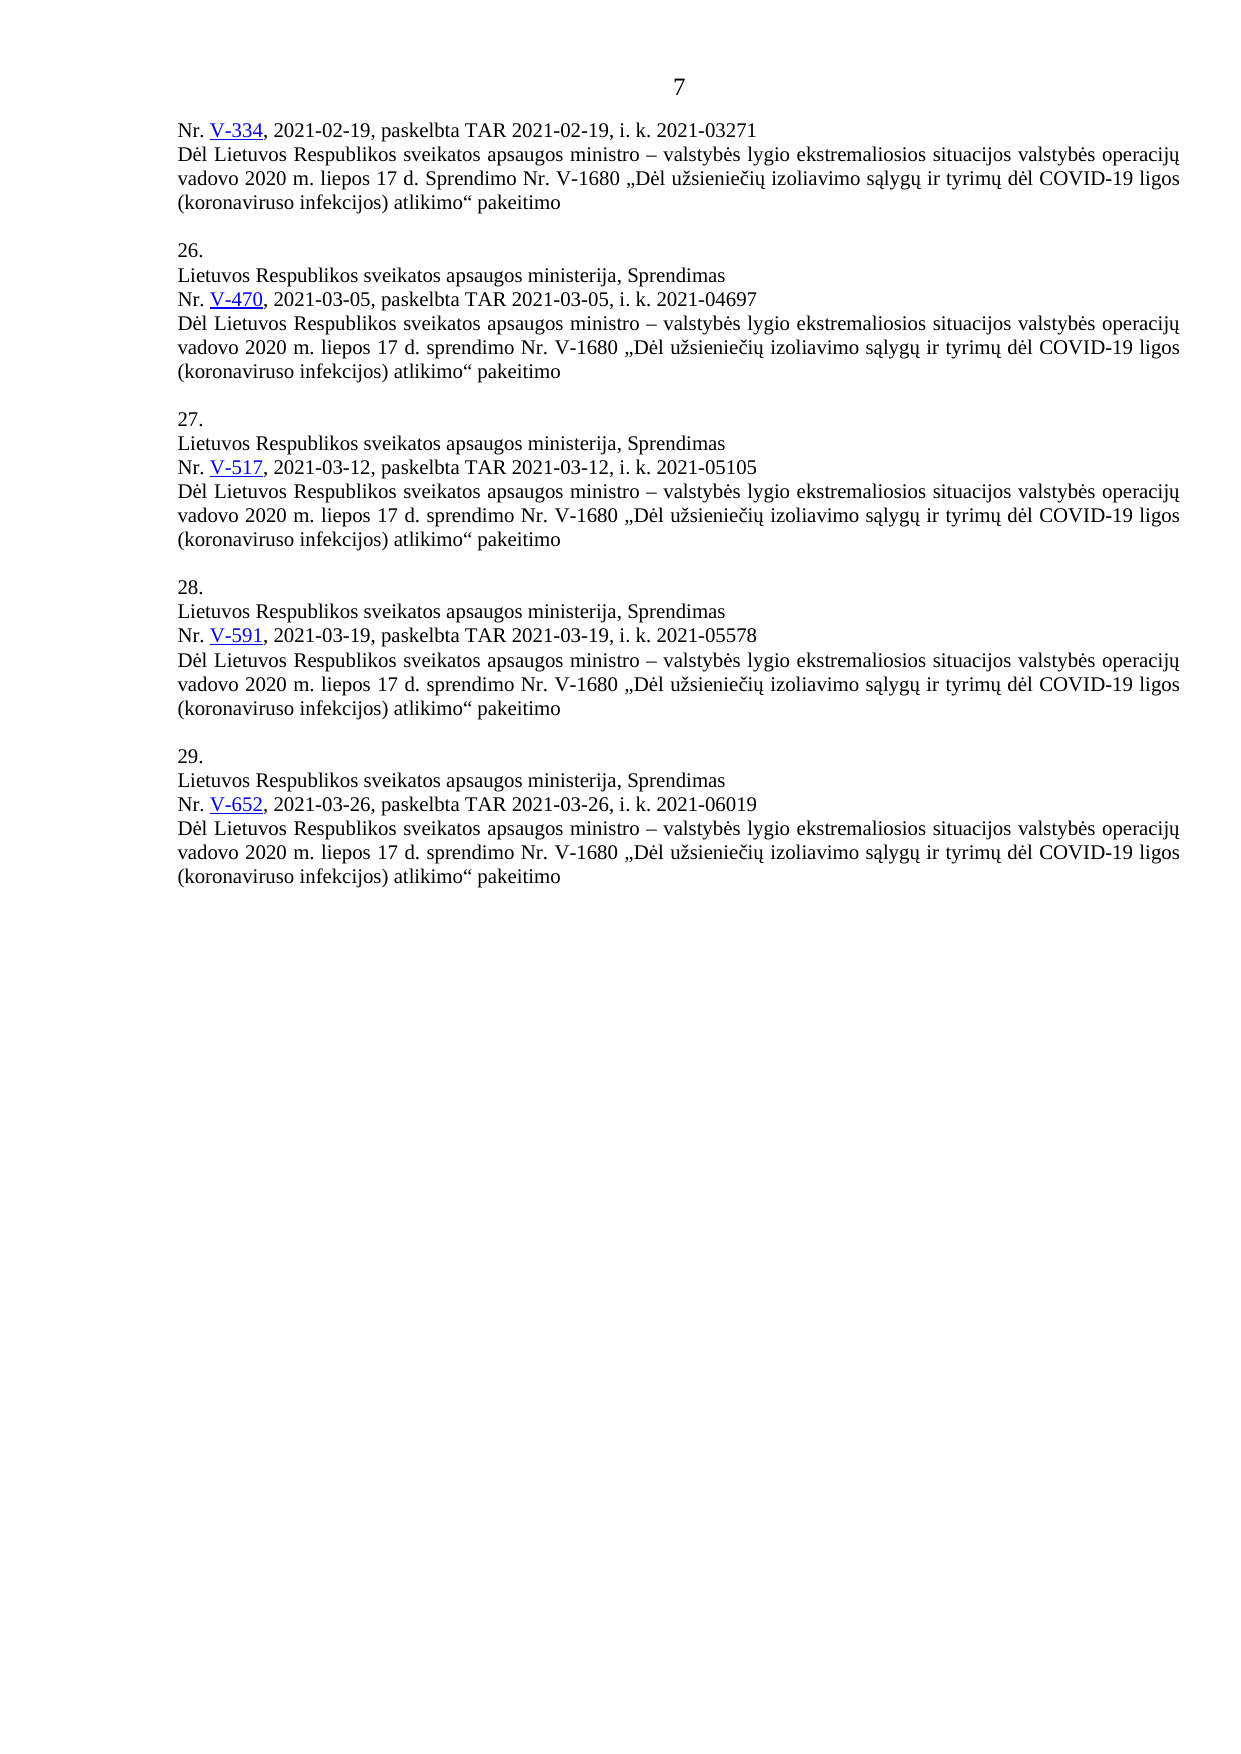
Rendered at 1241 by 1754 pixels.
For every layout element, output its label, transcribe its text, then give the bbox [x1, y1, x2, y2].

text Lietuvos Respublikos sveikatos apsaugos ministerija, Sprendimas [177, 768, 1181, 792]
text Dėl Lietuvos Respublikos sveikatos apsaugos ministro – valstybės lygio ekstremaliosios situacijos valstybės operacijų vadovo 2020 m. liepos 17 d. sprendimo Nr. V-1680 „Dėl užsieniečių izoliavimo sąlygų ir tyrimų dėl COVID-19 ligos (koronaviruso infekcijos) atlikimo“ pakeitimo [177, 479, 1181, 551]
text 26. [177, 238, 1181, 262]
text Lietuvos Respublikos sveikatos apsaugos ministerija, Sprendimas [177, 431, 1181, 455]
text 27. [177, 407, 1181, 431]
text Dėl Lietuvos Respublikos sveikatos apsaugos ministro – valstybės lygio ekstremaliosios situacijos valstybės operacijų vadovo 2020 m. liepos 17 d. Sprendimo Nr. V-1680 „Dėl užsieniečių izoliavimo sąlygų ir tyrimų dėl COVID-19 ligos (koronaviruso infekcijos) atlikimo“ pakeitimo [177, 142, 1181, 214]
text Lietuvos Respublikos sveikatos apsaugos ministerija, Sprendimas [177, 599, 1181, 623]
text Nr. V-517, 2021-03-12, paskelbta TAR 2021-03-12, i. k. 2021-05105 [177, 455, 1181, 479]
text 28. [177, 575, 1181, 599]
text Dėl Lietuvos Respublikos sveikatos apsaugos ministro – valstybės lygio ekstremaliosios situacijos valstybės operacijų vadovo 2020 m. liepos 17 d. sprendimo Nr. V-1680 „Dėl užsieniečių izoliavimo sąlygų ir tyrimų dėl COVID-19 ligos (koronaviruso infekcijos) atlikimo“ pakeitimo [177, 816, 1181, 888]
text Dėl Lietuvos Respublikos sveikatos apsaugos ministro – valstybės lygio ekstremaliosios situacijos valstybės operacijų vadovo 2020 m. liepos 17 d. sprendimo Nr. V-1680 „Dėl užsieniečių izoliavimo sąlygų ir tyrimų dėl COVID-19 ligos (koronaviruso infekcijos) atlikimo“ pakeitimo [177, 647, 1181, 720]
text Dėl Lietuvos Respublikos sveikatos apsaugos ministro – valstybės lygio ekstremaliosios situacijos valstybės operacijų vadovo 2020 m. liepos 17 d. sprendimo Nr. V-1680 „Dėl užsieniečių izoliavimo sąlygų ir tyrimų dėl COVID-19 ligos (koronaviruso infekcijos) atlikimo“ pakeitimo [177, 311, 1181, 383]
text Nr. V-334, 2021-02-19, paskelbta TAR 2021-02-19, i. k. 2021-03271 [177, 118, 1181, 142]
text Nr. V-591, 2021-03-19, paskelbta TAR 2021-03-19, i. k. 2021-05578 [177, 623, 1181, 647]
text Lietuvos Respublikos sveikatos apsaugos ministerija, Sprendimas [177, 262, 1181, 287]
text Nr. V-470, 2021-03-05, paskelbta TAR 2021-03-05, i. k. 2021-04697 [177, 287, 1181, 311]
text 29. [177, 744, 1181, 768]
text Nr. V-652, 2021-03-26, paskelbta TAR 2021-03-26, i. k. 2021-06019 [177, 792, 1181, 816]
